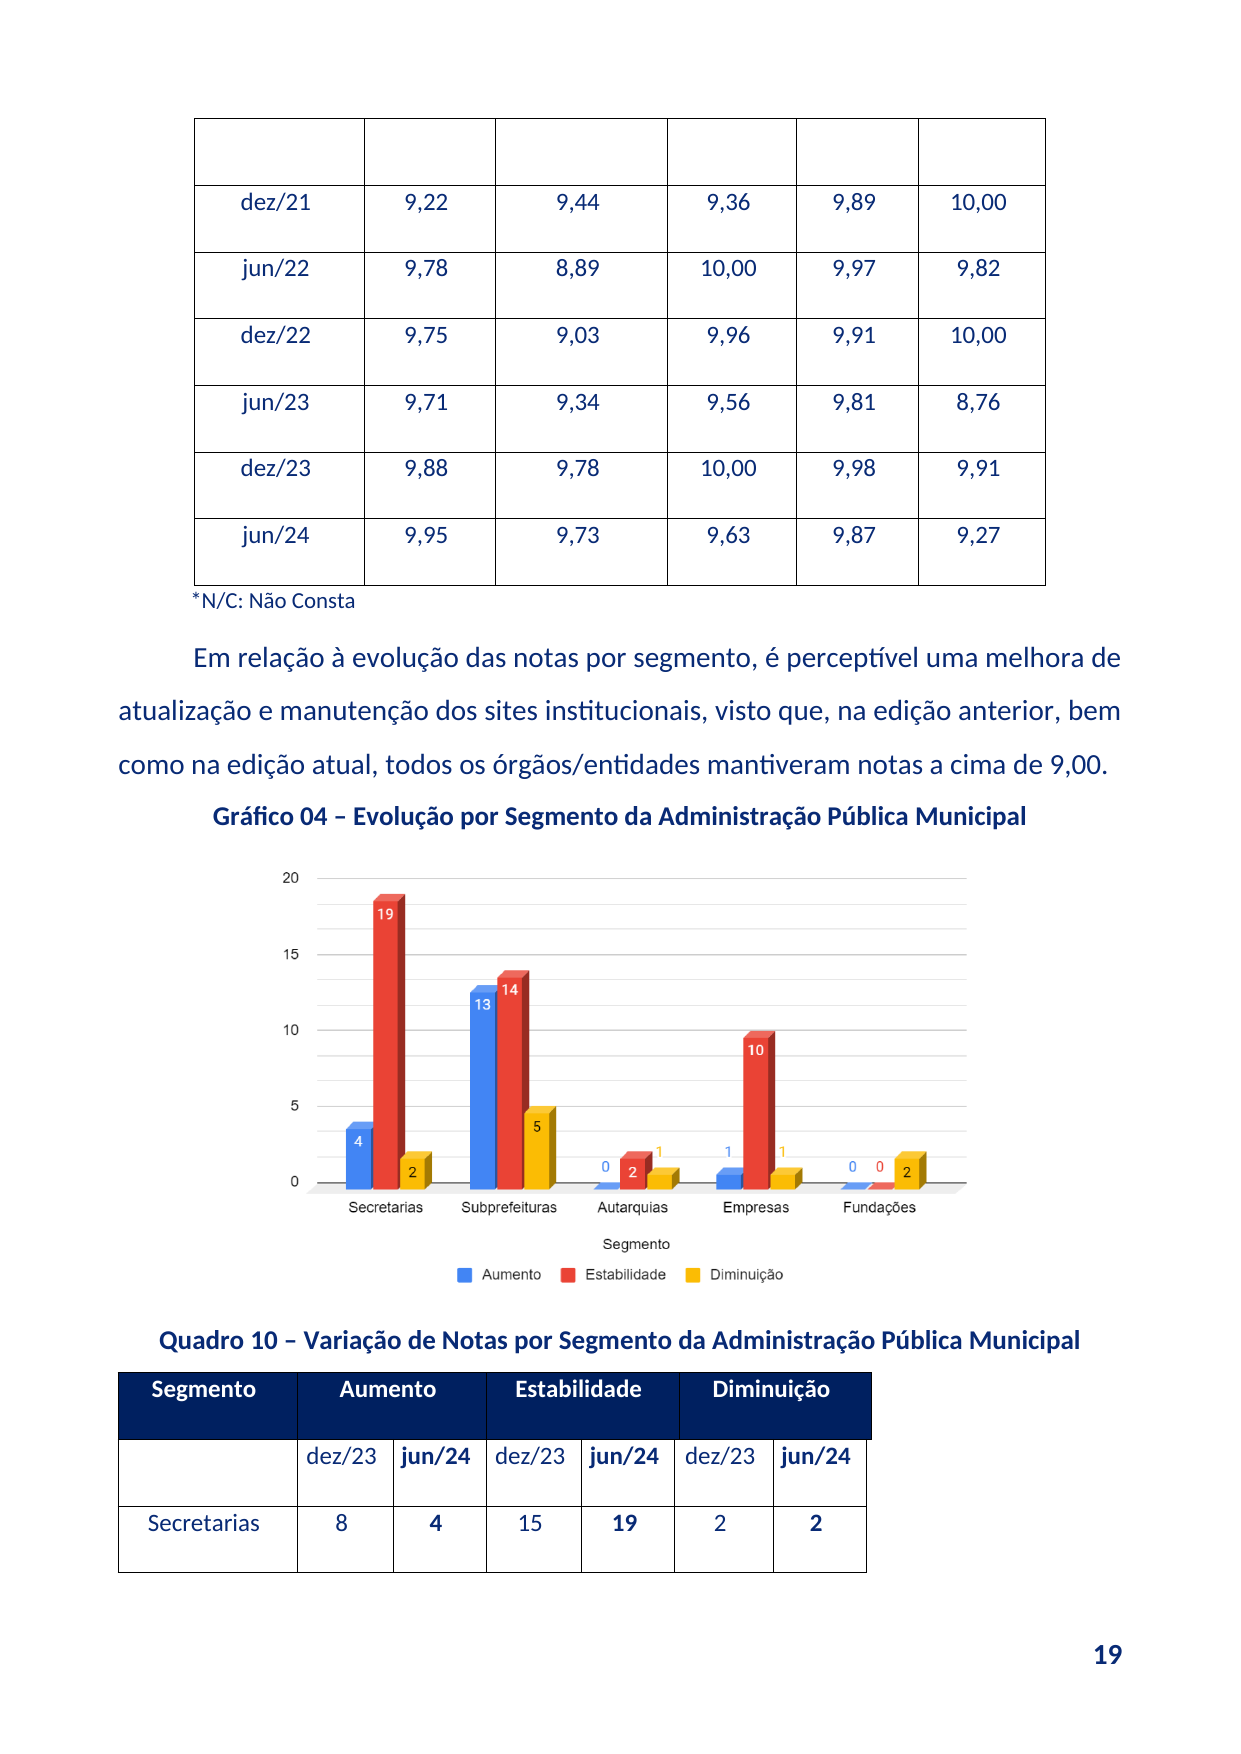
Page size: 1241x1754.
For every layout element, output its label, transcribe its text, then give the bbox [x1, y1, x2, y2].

table_cell 2 [774, 1507, 866, 1572]
table_cell 4 [394, 1507, 486, 1572]
table_cell 9,95 [365, 519, 495, 585]
table_header Diminuição [680, 1373, 871, 1439]
table_cell [365, 119, 495, 185]
table_cell dez/23 [298, 1440, 393, 1506]
table_cell [867, 1440, 871, 1506]
table_cell 8,89 [496, 253, 667, 318]
table_cell jun/24 [195, 519, 364, 585]
table_cell 9,88 [365, 453, 495, 518]
table_cell 10,00 [919, 186, 1045, 252]
text Em relação à evolução das notas por segmento, é perceptível uma melhora de atualização e manutenção dos sites institucionais, visto que, na edição anterior, bem como na edição atual, todos os órgãos/entidades mantiveram notas a cima de 9,00. [118, 639, 1122, 781]
table_cell 9,78 [365, 253, 495, 318]
table_cell Secretarias [119, 1507, 297, 1572]
table_cell 9,73 [496, 519, 667, 585]
table_cell 9,97 [797, 253, 918, 318]
table_cell dez/23 [675, 1440, 773, 1506]
table_cell 10,00 [668, 453, 796, 518]
table_cell [867, 1506, 871, 1572]
table_cell dez/23 [487, 1440, 581, 1506]
table_cell 9,63 [668, 519, 796, 585]
table_cell 9,44 [496, 186, 667, 252]
table_cell 9,78 [496, 453, 667, 518]
table_cell 2 [675, 1507, 773, 1572]
table_cell 9,91 [919, 453, 1045, 518]
text *N/C: Não Consta [118, 586, 1122, 614]
table_cell 9,36 [668, 186, 796, 252]
table_cell 9,56 [668, 386, 796, 452]
table_cell 9,27 [919, 519, 1045, 585]
table_cell 9,71 [365, 386, 495, 452]
table_cell jun/24 [774, 1440, 866, 1506]
table_cell 9,91 [797, 319, 918, 385]
table_cell 9,87 [797, 519, 918, 585]
table_cell 10,00 [919, 319, 1045, 385]
table_cell jun/24 [394, 1440, 486, 1506]
table_cell 9,96 [668, 319, 796, 385]
table_cell 9,75 [365, 319, 495, 385]
text Quadro 10 – Variação de Notas por Segmento da Administração Pública Municipal [118, 1323, 1122, 1356]
table_cell dez/22 [195, 319, 364, 385]
table_cell [668, 119, 796, 185]
table_header Aumento [298, 1373, 486, 1439]
table_cell 9,98 [797, 453, 918, 518]
table_header Segmento [119, 1373, 297, 1439]
table_cell 8,76 [919, 386, 1045, 452]
table_cell 9,82 [919, 253, 1045, 318]
table_cell 9,03 [496, 319, 667, 385]
table_cell 19 [582, 1507, 674, 1572]
table_cell 10,00 [668, 253, 796, 318]
text Gráfico 04 – Evolução por Segmento da Administração Pública Municipal [118, 799, 1122, 832]
table_cell 9,81 [797, 386, 918, 452]
table_cell jun/24 [582, 1440, 674, 1506]
table_cell 9,89 [797, 186, 918, 252]
table_cell dez/21 [195, 186, 364, 252]
table_cell [119, 1440, 297, 1506]
table_cell [919, 119, 1045, 185]
table_cell 9,34 [496, 386, 667, 452]
table_cell [195, 119, 364, 185]
table_cell [496, 119, 667, 185]
table_cell 15 [487, 1507, 581, 1572]
table_cell [797, 119, 918, 185]
table_cell jun/23 [195, 386, 364, 452]
table_header Estabilidade [487, 1373, 679, 1439]
table_cell jun/22 [195, 253, 364, 318]
table_cell 9,22 [365, 186, 495, 252]
table_cell 8 [298, 1507, 393, 1572]
table_cell dez/23 [195, 453, 364, 518]
